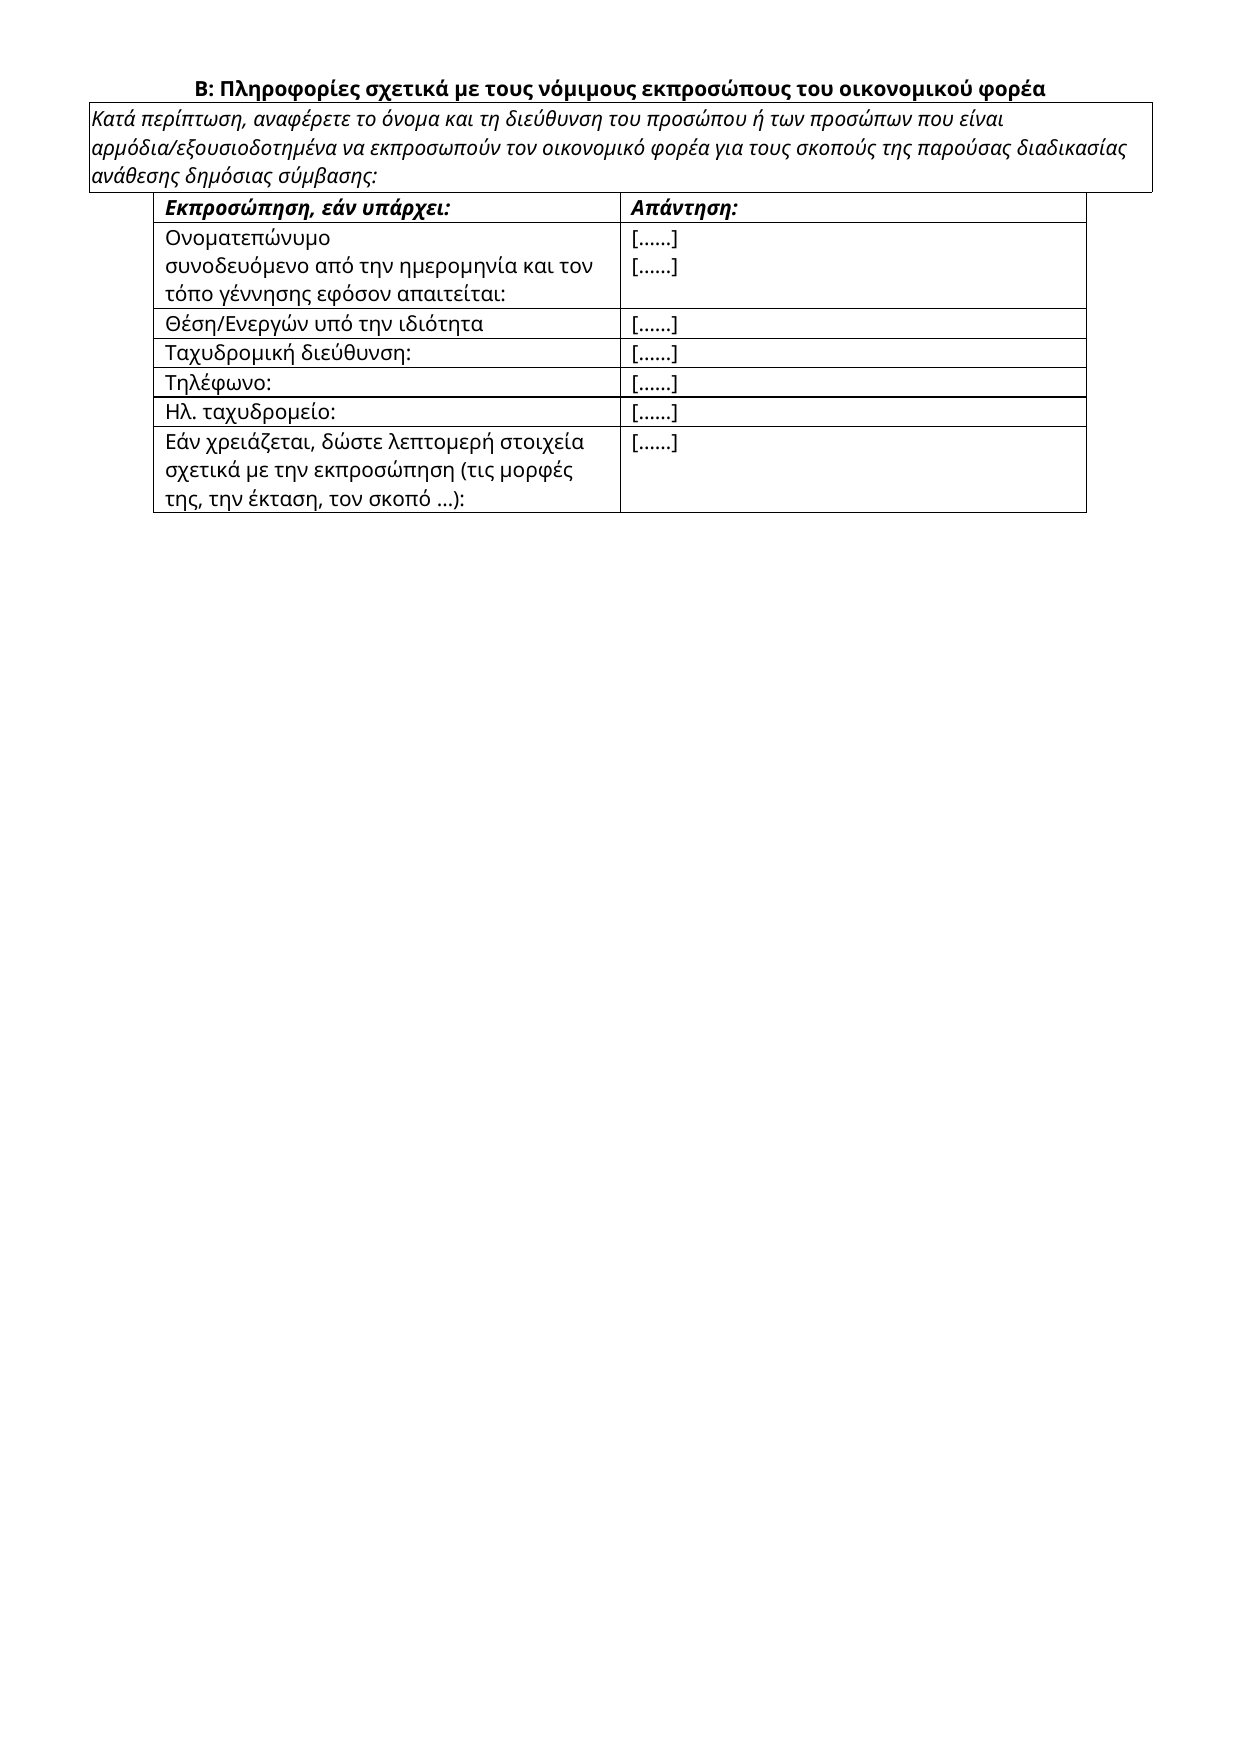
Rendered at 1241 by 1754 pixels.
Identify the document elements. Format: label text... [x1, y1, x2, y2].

table_cell Ηλ. ταχυδρομείο: [154, 398, 620, 426]
table_cell Ονοματεπώνυμο συνοδευόμενο από την ημερομηνία και τον τόπο γέννησης εφόσον απαιτείται: [154, 223, 620, 308]
text Κατά περίπτωση, αναφέρετε το όνομα και τη διεύθυνση του προσώπου ή των προσώπων που είναι αρμόδια/εξουσιοδοτημένα να εκπροσωπούν τον οικονομικό φορέα για τους σκοπούς της παρούσας διαδικασίας ανάθεσης δημόσιας σύμβασης: [90, 103, 1152, 192]
table_cell Θέση/Ενεργών υπό την ιδιότητα [154, 309, 620, 337]
table_cell Εάν χρειάζεται, δώστε λεπτομερή στοιχεία σχετικά με την εκπροσώπηση (τις μορφές της, την έκταση, τον σκοπό …): [154, 427, 620, 512]
table_cell [……] [621, 368, 1086, 396]
table_cell [……] [……] [621, 223, 1086, 308]
table_header Εκπροσώπηση, εάν υπάρχει: [154, 193, 620, 222]
table_header Απάντηση: [621, 193, 1086, 222]
table_cell [……] [621, 339, 1086, 367]
text Β: Πληροφορίες σχετικά με τους νόμιμους εκπροσώπους του οικονομικού φορέα [89, 74, 1152, 102]
table_cell [……] [621, 427, 1086, 512]
table_cell [……] [621, 398, 1086, 426]
table_cell Τηλέφωνο: [154, 368, 620, 396]
table_cell Ταχυδρομική διεύθυνση: [154, 339, 620, 367]
table_cell [……] [621, 309, 1086, 337]
